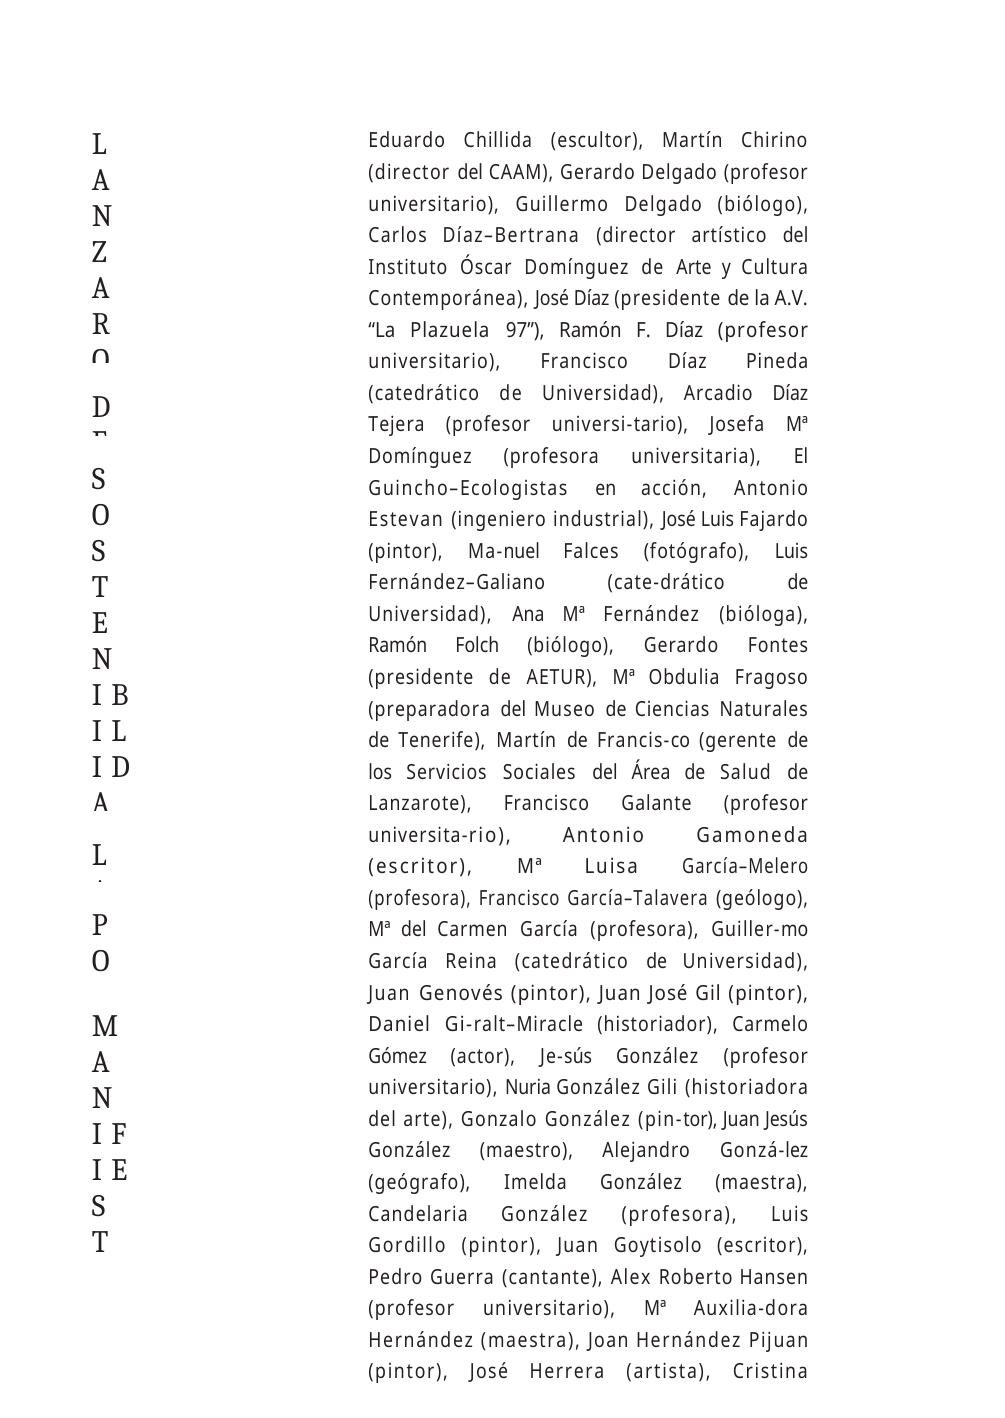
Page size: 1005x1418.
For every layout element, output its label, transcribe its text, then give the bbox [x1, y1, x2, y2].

text D E [92, 389, 130, 435]
text D E [97, 398, 106, 415]
text L A [92, 837, 130, 881]
text P O R [95, 952, 105, 970]
text L A N Z A R O T E [92, 126, 130, 362]
text S O S T E N I B I L I D A D [92, 462, 130, 811]
text M A N I F I E S T O [92, 1009, 130, 1260]
text Eduardo Chillida (escultor), Martín Chirino (director del CAAM), Gerardo Delgado (profesor universitario), Guillermo Delgado (biólogo), Carlos Díaz–Bertrana (director artístico del Instituto Óscar Domínguez de Arte y Cultura Contemporánea), José Díaz (presidente de la A.V. “La Plazuela 97”), Ramón F. Díaz (profesor universitario), Francisco Díaz Pineda (catedrático de Universidad), Arcadio Díaz Tejera (profesor universi-tario), Josefa Mª Domínguez (profesora universitaria), El Guincho–Ecologistas en acción, Antonio Estevan (ingeniero industrial), José Luis Fajardo (pintor), Ma-nuel Falces (fotógrafo), Luis Fernández–Galiano (cate-drático de Universidad), Ana Mª Fernández (bióloga), Ramón Folch (biólogo), Gerardo Fontes (presidente de AETUR), Mª Obdulia Fragoso (preparadora del Museo de Ciencias Naturales de Tenerife), Martín de Francis-co (gerente de los Servicios Sociales del Área de Salud de Lanzarote), Francisco Galante (profesor universita-rio), Antonio Gamoneda (escritor), Mª Luisa García–Melero (profesora), Francisco García–Talavera (geólogo), Mª del Carmen García (profesora), Guiller-mo García Reina (catedrático de Universidad), Juan Genovés (pintor), Juan José Gil (pintor), Daniel Gi-ralt–Miracle (historiador), Carmelo Gómez (actor), Je-sús González (profesor universitario), Nuria González Gili (historiadora del arte), Gonzalo González (pin-tor), Juan Jesús González (maestro), Alejandro Gonzá-lez (geógrafo), Imelda González (maestra), Candelaria González (profesora), Luis Gordillo (pintor), Juan Goytisolo (escritor), Pedro Guerra (cantante), Alex Roberto Hansen (profesor universitario), Mª Auxilia-dora Hernández (maestra), Joan Hernández Pijuan (pintor), José Herrera (artista), Cristina [368, 126, 808, 1385]
text P O R [92, 907, 130, 982]
